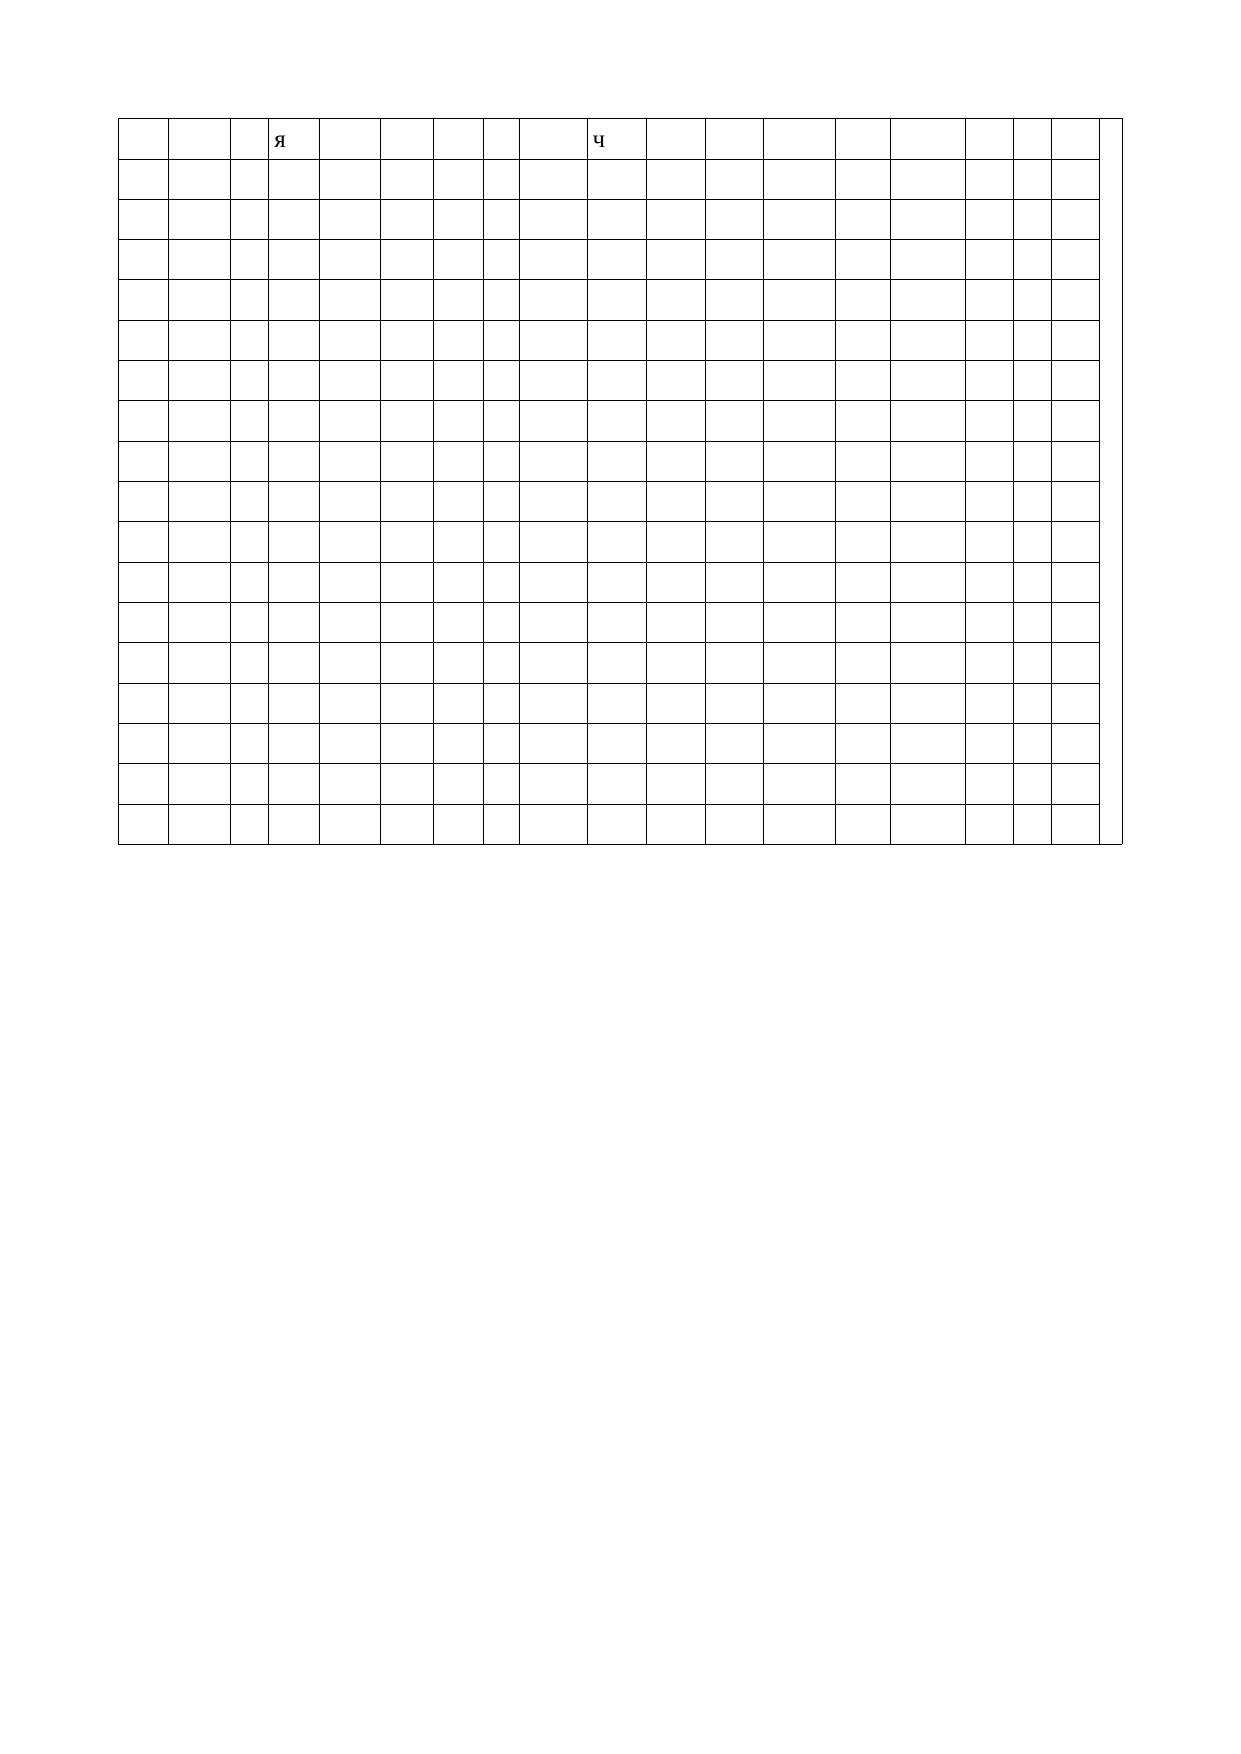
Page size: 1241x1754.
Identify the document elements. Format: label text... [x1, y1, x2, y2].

table_cell [381, 724, 433, 763]
table_cell [381, 603, 433, 642]
table_cell [891, 522, 965, 562]
table_cell [588, 563, 646, 602]
table_cell [520, 280, 587, 320]
table_cell [231, 643, 268, 682]
table_cell [647, 522, 705, 562]
table_cell [706, 401, 763, 441]
table_cell [647, 361, 705, 400]
table_cell [231, 522, 268, 562]
table_cell [647, 240, 705, 279]
table_cell [588, 764, 646, 803]
table_cell [520, 684, 587, 723]
table_cell [484, 401, 519, 441]
table_cell [891, 442, 965, 481]
table_cell [434, 482, 483, 521]
table_cell [484, 321, 519, 360]
table_cell [119, 643, 168, 682]
table_cell [1052, 563, 1099, 602]
table_cell [966, 482, 1013, 521]
table_cell [119, 442, 168, 481]
table_cell [706, 764, 763, 803]
table_cell [269, 563, 319, 602]
table_cell [1052, 361, 1099, 400]
table_cell [381, 160, 433, 199]
table_cell [119, 482, 168, 521]
table_cell [484, 603, 519, 642]
table_cell [434, 643, 483, 682]
table_cell [891, 280, 965, 320]
table_cell [169, 724, 230, 763]
table_cell [169, 684, 230, 723]
table_cell [706, 482, 763, 521]
table_cell [269, 280, 319, 320]
table_cell [966, 361, 1013, 400]
table_cell [269, 401, 319, 441]
table_cell [836, 119, 890, 158]
table_cell [647, 563, 705, 602]
table_cell [966, 442, 1013, 481]
table_cell [381, 805, 433, 844]
table_cell [119, 563, 168, 602]
table_cell [706, 563, 763, 602]
table_cell [891, 724, 965, 763]
table_cell [119, 805, 168, 844]
table_cell [434, 280, 483, 320]
table_cell [764, 522, 835, 562]
table_cell [320, 522, 380, 562]
table_cell [484, 482, 519, 521]
table_cell [647, 401, 705, 441]
table_cell [320, 482, 380, 521]
table_cell [647, 764, 705, 803]
table_cell [119, 724, 168, 763]
table_cell [647, 280, 705, 320]
table_cell [320, 603, 380, 642]
table_cell [836, 321, 890, 360]
table_cell [706, 240, 763, 279]
table_cell [966, 401, 1013, 441]
table_cell [381, 563, 433, 602]
table_cell [1052, 401, 1099, 441]
table_cell [434, 684, 483, 723]
table_cell [484, 119, 519, 158]
table_cell [119, 361, 168, 400]
table_cell [520, 764, 587, 803]
table_cell [706, 442, 763, 481]
table_cell [320, 119, 380, 158]
table_cell [836, 442, 890, 481]
table_cell [706, 724, 763, 763]
table_cell [434, 603, 483, 642]
table_cell [764, 280, 835, 320]
table_cell [484, 361, 519, 400]
table_cell [169, 482, 230, 521]
table_cell [381, 361, 433, 400]
table_cell [434, 361, 483, 400]
table_cell [891, 200, 965, 239]
table_cell [588, 160, 646, 199]
table_cell [764, 764, 835, 803]
table_cell [966, 643, 1013, 682]
table_cell [520, 522, 587, 562]
table_cell [966, 160, 1013, 199]
table_cell [1052, 724, 1099, 763]
table_cell [966, 522, 1013, 562]
table_cell [484, 563, 519, 602]
table_cell [1014, 764, 1051, 803]
table_cell [269, 482, 319, 521]
table_cell [169, 119, 230, 158]
table_cell [647, 724, 705, 763]
table_cell [231, 684, 268, 723]
table_cell [434, 522, 483, 562]
table_cell [588, 805, 646, 844]
table_cell [1014, 119, 1051, 158]
table_cell [891, 482, 965, 521]
table_cell [520, 603, 587, 642]
table_cell [1052, 482, 1099, 521]
table_cell [588, 724, 646, 763]
table_cell [1052, 643, 1099, 682]
table_cell [169, 603, 230, 642]
table_cell [231, 280, 268, 320]
table_cell [520, 240, 587, 279]
table_cell [966, 563, 1013, 602]
table_cell [169, 200, 230, 239]
table_cell [434, 401, 483, 441]
table_cell [520, 401, 587, 441]
table_cell [966, 764, 1013, 803]
table_cell [520, 200, 587, 239]
table_cell [891, 643, 965, 682]
table_cell [706, 321, 763, 360]
table_cell [764, 401, 835, 441]
table_cell [706, 280, 763, 320]
table_cell [1052, 764, 1099, 803]
table_cell [169, 160, 230, 199]
table_cell [1014, 321, 1051, 360]
table_cell [269, 442, 319, 481]
table_cell [169, 240, 230, 279]
table_cell [588, 200, 646, 239]
table_cell [434, 764, 483, 803]
table_cell [320, 805, 380, 844]
table_cell [320, 401, 380, 441]
table_cell [320, 280, 380, 320]
table_cell [231, 563, 268, 602]
table_cell [434, 160, 483, 199]
table_cell [647, 643, 705, 682]
table_cell [520, 724, 587, 763]
table_cell [647, 482, 705, 521]
table_cell [434, 724, 483, 763]
table_cell [320, 724, 380, 763]
table_cell [231, 240, 268, 279]
table_cell [231, 160, 268, 199]
table_cell [588, 280, 646, 320]
table_cell [434, 240, 483, 279]
table_cell [269, 522, 319, 562]
table_cell [381, 280, 433, 320]
table_cell [231, 805, 268, 844]
table_cell [588, 522, 646, 562]
table_cell [434, 442, 483, 481]
table_cell [588, 643, 646, 682]
table_cell [836, 522, 890, 562]
table_cell [320, 563, 380, 602]
table_cell [484, 522, 519, 562]
table_cell [520, 321, 587, 360]
table_cell [320, 240, 380, 279]
table_cell [169, 401, 230, 441]
table_cell [231, 442, 268, 481]
table_cell [484, 764, 519, 803]
table_cell [764, 482, 835, 521]
table_cell [588, 684, 646, 723]
table_cell [520, 805, 587, 844]
table_cell [647, 119, 705, 158]
table_cell [169, 643, 230, 682]
table_cell [381, 401, 433, 441]
table_cell [588, 401, 646, 441]
table_cell [836, 160, 890, 199]
table_cell [891, 764, 965, 803]
table_cell [764, 563, 835, 602]
table_cell [231, 401, 268, 441]
table_cell [764, 361, 835, 400]
table_cell [1014, 442, 1051, 481]
table_cell [269, 643, 319, 682]
table_cell ч [588, 119, 646, 158]
table_cell [1014, 240, 1051, 279]
table_cell [484, 240, 519, 279]
table_cell [1052, 603, 1099, 642]
table_cell [588, 321, 646, 360]
table_cell [484, 442, 519, 481]
table_cell [320, 200, 380, 239]
table_cell [381, 321, 433, 360]
table_cell [1014, 724, 1051, 763]
table_cell [520, 563, 587, 602]
table_cell [1014, 280, 1051, 320]
table_cell [1100, 119, 1122, 844]
table_cell [891, 603, 965, 642]
table_cell [520, 160, 587, 199]
table_cell [836, 563, 890, 602]
table_cell [231, 603, 268, 642]
table_cell [588, 240, 646, 279]
table_cell [320, 160, 380, 199]
table_cell [836, 361, 890, 400]
table_cell [836, 764, 890, 803]
table_cell [520, 442, 587, 481]
table_cell [1052, 684, 1099, 723]
table_cell [706, 160, 763, 199]
table_cell [966, 684, 1013, 723]
table_cell [764, 603, 835, 642]
table_cell [119, 321, 168, 360]
table_cell [836, 805, 890, 844]
table_cell [434, 805, 483, 844]
table_cell [269, 160, 319, 199]
table_cell [269, 240, 319, 279]
table_cell [1014, 684, 1051, 723]
table_cell [706, 361, 763, 400]
table_cell [520, 482, 587, 521]
table_cell [836, 643, 890, 682]
table_cell [706, 522, 763, 562]
table_cell [588, 442, 646, 481]
table_cell [381, 442, 433, 481]
table_cell [647, 442, 705, 481]
table_cell [966, 280, 1013, 320]
table_cell [269, 200, 319, 239]
table_cell [381, 482, 433, 521]
table_cell [764, 321, 835, 360]
table_cell [269, 724, 319, 763]
table_cell [169, 563, 230, 602]
table_cell [119, 200, 168, 239]
table_cell [1052, 160, 1099, 199]
table_cell [119, 401, 168, 441]
table_cell [647, 684, 705, 723]
table_cell [1014, 160, 1051, 199]
table_cell [231, 119, 268, 158]
table_cell [381, 684, 433, 723]
table_cell [119, 280, 168, 320]
table_cell [381, 119, 433, 158]
table_cell [706, 200, 763, 239]
table_cell [966, 119, 1013, 158]
table_cell [484, 805, 519, 844]
table_cell [1052, 200, 1099, 239]
table_cell [891, 563, 965, 602]
table_cell [1052, 280, 1099, 320]
table_cell [764, 643, 835, 682]
table_cell [269, 361, 319, 400]
table_cell [836, 240, 890, 279]
table_cell [484, 280, 519, 320]
table_cell [966, 321, 1013, 360]
table_cell [269, 764, 319, 803]
table_cell [169, 280, 230, 320]
table_cell [381, 200, 433, 239]
table_cell [706, 119, 763, 158]
table_cell [1052, 119, 1099, 158]
table_cell [320, 684, 380, 723]
table_cell [1014, 643, 1051, 682]
table_cell [169, 764, 230, 803]
table_cell [169, 321, 230, 360]
table_cell [169, 522, 230, 562]
table_cell [891, 684, 965, 723]
table_cell [706, 603, 763, 642]
table_cell [891, 321, 965, 360]
table_cell [588, 482, 646, 521]
table_cell [1052, 240, 1099, 279]
table_cell [966, 603, 1013, 642]
table_cell [764, 724, 835, 763]
table_cell [764, 684, 835, 723]
table_cell [836, 200, 890, 239]
table_cell [1014, 522, 1051, 562]
table_cell [484, 724, 519, 763]
table_cell [320, 321, 380, 360]
table_cell [231, 200, 268, 239]
table_cell [484, 684, 519, 723]
table_cell [1014, 563, 1051, 602]
table_cell [269, 321, 319, 360]
table_cell [588, 603, 646, 642]
table_cell [764, 805, 835, 844]
table_cell [891, 805, 965, 844]
table_cell [1014, 482, 1051, 521]
table_cell [764, 119, 835, 158]
table_cell [520, 361, 587, 400]
table_cell [320, 361, 380, 400]
table_cell [764, 200, 835, 239]
table_cell [1014, 805, 1051, 844]
table_cell [836, 724, 890, 763]
table_cell [434, 321, 483, 360]
table_cell [119, 603, 168, 642]
table_cell [520, 643, 587, 682]
table_cell [119, 764, 168, 803]
table_cell [231, 724, 268, 763]
table_cell [381, 522, 433, 562]
table_cell [434, 119, 483, 158]
table_cell [484, 160, 519, 199]
table_cell [169, 805, 230, 844]
table_cell [1052, 805, 1099, 844]
table_cell [520, 119, 587, 158]
table_cell [966, 805, 1013, 844]
table_cell [269, 603, 319, 642]
table_cell [764, 160, 835, 199]
table_cell [891, 401, 965, 441]
table_cell [891, 361, 965, 400]
table_cell [706, 643, 763, 682]
table_cell [647, 200, 705, 239]
table_cell [764, 240, 835, 279]
table_cell [320, 764, 380, 803]
table_cell [1014, 603, 1051, 642]
table_cell [706, 684, 763, 723]
table_cell [764, 442, 835, 481]
table_cell [1052, 522, 1099, 562]
table_cell [231, 361, 268, 400]
table_cell [381, 240, 433, 279]
table_cell [484, 643, 519, 682]
table_cell [836, 482, 890, 521]
table_cell [1014, 401, 1051, 441]
table_cell [1014, 200, 1051, 239]
table_cell [836, 603, 890, 642]
table_cell [231, 482, 268, 521]
table_cell [231, 764, 268, 803]
table_cell [1052, 321, 1099, 360]
table_cell [1014, 361, 1051, 400]
table_cell я [269, 119, 319, 158]
table_cell [269, 805, 319, 844]
table_cell [119, 160, 168, 199]
table_cell [966, 240, 1013, 279]
table_cell [119, 119, 168, 158]
table_cell [836, 280, 890, 320]
table_cell [269, 684, 319, 723]
table_cell [966, 200, 1013, 239]
table_cell [119, 522, 168, 562]
table_cell [647, 805, 705, 844]
table_cell [169, 442, 230, 481]
table_cell [966, 724, 1013, 763]
table_cell [119, 240, 168, 279]
table_cell [891, 160, 965, 199]
table_cell [706, 805, 763, 844]
table_cell [891, 240, 965, 279]
table_cell [231, 321, 268, 360]
table_cell [891, 119, 965, 158]
table_cell [434, 200, 483, 239]
table_cell [647, 160, 705, 199]
table_cell [647, 321, 705, 360]
table_cell [484, 200, 519, 239]
table_cell [381, 643, 433, 682]
table_cell [320, 643, 380, 682]
table_cell [588, 361, 646, 400]
table_cell [320, 442, 380, 481]
table_cell [169, 361, 230, 400]
table_cell [836, 684, 890, 723]
table_cell [836, 401, 890, 441]
table_cell [647, 603, 705, 642]
table_cell [434, 563, 483, 602]
table_cell [381, 764, 433, 803]
table_cell [119, 684, 168, 723]
table_cell [1052, 442, 1099, 481]
